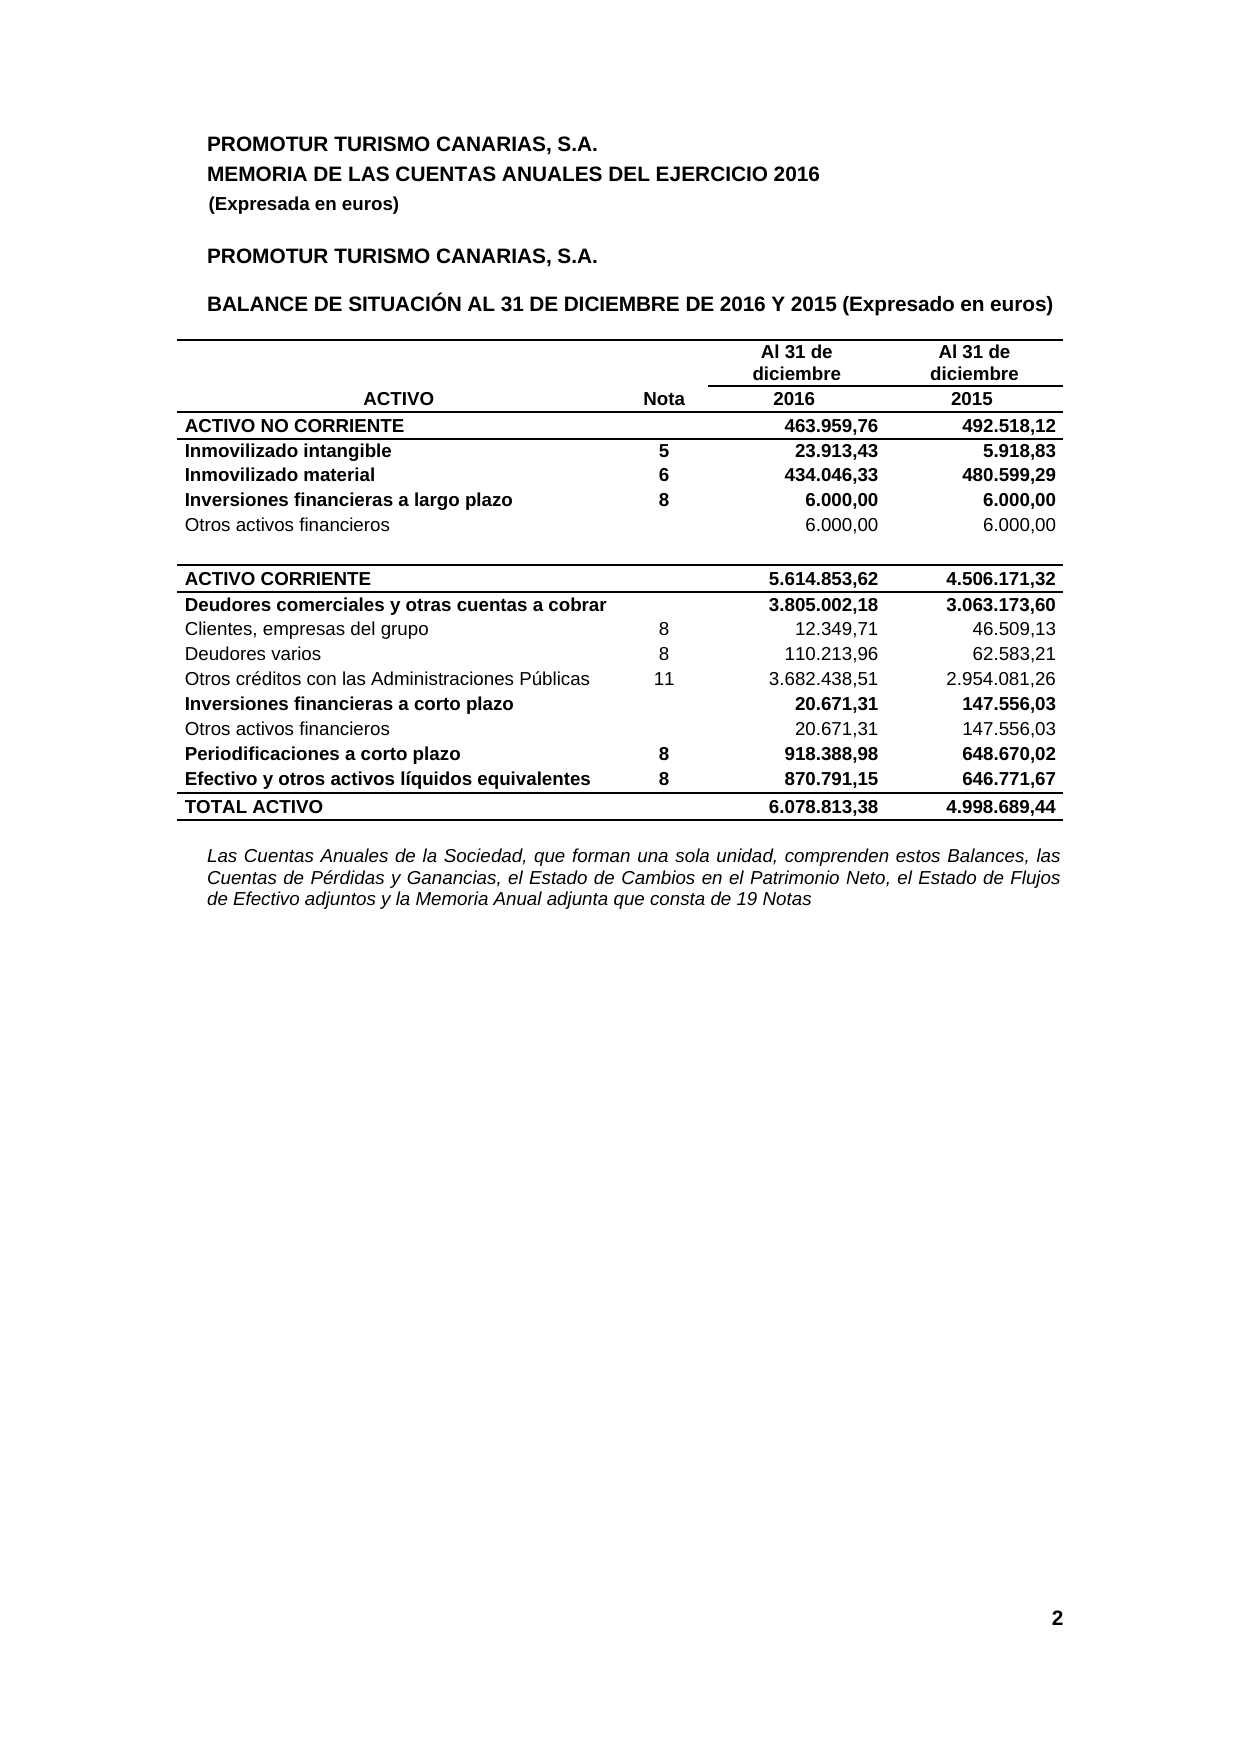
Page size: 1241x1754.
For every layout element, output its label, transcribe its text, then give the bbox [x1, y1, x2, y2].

table_cell 3.063.173,60 [885, 593, 1063, 616]
table_header [177, 341, 620, 384]
subtitle Las Cuentas Anuales de la Sociedad, que forman una sola unidad, comprenden estos Balances, las Cuentas de Pérdidas y Ganancias, el Estado de Cambios en el Patrimonio Neto, el Estado de Flujos de Efectivo adjuntos y la Memoria Anual adjunta que consta de 19 Notas [207, 845, 1063, 909]
table_cell 2016 [708, 387, 885, 411]
table_cell Inmovilizado material [177, 463, 620, 488]
table_header Al 31 de diciembre [885, 341, 1063, 384]
table_cell Inversiones financieras a corto plazo [177, 691, 620, 716]
table_header [620, 341, 708, 384]
subtitle BALANCE DE SITUACIÓN AL 31 DE DICIEMBRE DE 2016 Y 2015 (Expresado en euros) [207, 291, 1063, 315]
table_cell Inversiones financieras a largo plazo [177, 488, 620, 513]
table_cell 11 [620, 666, 708, 691]
table_cell ACTIVO CORRIENTE [177, 566, 620, 591]
table_cell 46.509,13 [885, 616, 1063, 641]
table_cell 62.583,21 [885, 641, 1063, 666]
table_cell [177, 538, 620, 564]
table_cell 2.954.081,26 [885, 666, 1063, 691]
table_cell 6.000,00 [885, 488, 1063, 513]
table_cell 147.556,03 [885, 691, 1063, 716]
table_cell 4.998.689,44 [885, 794, 1063, 819]
table_cell 20.671,31 [708, 691, 885, 716]
table_cell 5 [620, 440, 708, 463]
table_cell Clientes, empresas del grupo [177, 616, 620, 641]
table_cell ACTIVO [177, 385, 620, 411]
table_cell 20.671,31 [708, 716, 885, 741]
table_cell 480.599,29 [885, 463, 1063, 488]
table_cell 648.670,02 [885, 741, 1063, 766]
table_cell [620, 513, 708, 538]
table_cell 8 [620, 641, 708, 666]
table_cell Otros activos financieros [177, 513, 620, 538]
table_cell 8 [620, 766, 708, 792]
table_cell [708, 538, 885, 564]
subtitle PROMOTUR TURISMO CANARIAS, S.A. [207, 243, 1063, 267]
table_cell ACTIVO NO CORRIENTE [177, 413, 620, 438]
table_cell 3.682.438,51 [708, 666, 885, 691]
table_cell [620, 794, 708, 819]
table_cell [620, 538, 708, 564]
table_cell 8 [620, 741, 708, 766]
table_cell [620, 413, 708, 438]
table_cell 12.349,71 [708, 616, 885, 641]
table_cell 110.213,96 [708, 641, 885, 666]
table_cell Inmovilizado intangible [177, 440, 620, 463]
table_cell [620, 566, 708, 591]
table_cell 870.791,15 [708, 766, 885, 792]
table_cell 5.918,83 [885, 440, 1063, 463]
table_cell [885, 538, 1063, 564]
table_cell 646.771,67 [885, 766, 1063, 792]
table_cell Periodificaciones a corto plazo [177, 741, 620, 766]
table_cell 8 [620, 616, 708, 641]
table_cell 3.805.002,18 [708, 593, 885, 616]
table_cell 6 [620, 463, 708, 488]
table_cell 4.506.171,32 [885, 566, 1063, 591]
table_cell 6.000,00 [708, 488, 885, 513]
table_cell TOTAL ACTIVO [177, 794, 620, 819]
table_cell 5.614.853,62 [708, 566, 885, 591]
table_cell 6.000,00 [708, 513, 885, 538]
table_cell 492.518,12 [885, 413, 1063, 438]
table_cell Efectivo y otros activos líquidos equivalentes [177, 766, 620, 792]
table_cell 23.913,43 [708, 440, 885, 463]
table_cell Otros activos financieros [177, 716, 620, 741]
table_cell [620, 691, 708, 716]
table_cell 434.046,33 [708, 463, 885, 488]
table_cell 463.959,76 [708, 413, 885, 438]
table_cell [620, 716, 708, 741]
table_cell 8 [620, 488, 708, 513]
table_cell 918.388,98 [708, 741, 885, 766]
table_cell 6.078.813,38 [708, 794, 885, 819]
table_cell Deudores varios [177, 641, 620, 666]
table_header Al 31 de diciembre [708, 341, 885, 384]
table_cell Deudores comerciales y otras cuentas a cobrar [177, 593, 620, 616]
table_cell 147.556,03 [885, 716, 1063, 741]
table_cell 6.000,00 [885, 513, 1063, 538]
table_cell Otros créditos con las Administraciones Públicas [177, 666, 620, 691]
table_cell Nota [620, 385, 708, 411]
table_cell 2015 [885, 387, 1063, 411]
table_cell [620, 593, 708, 616]
